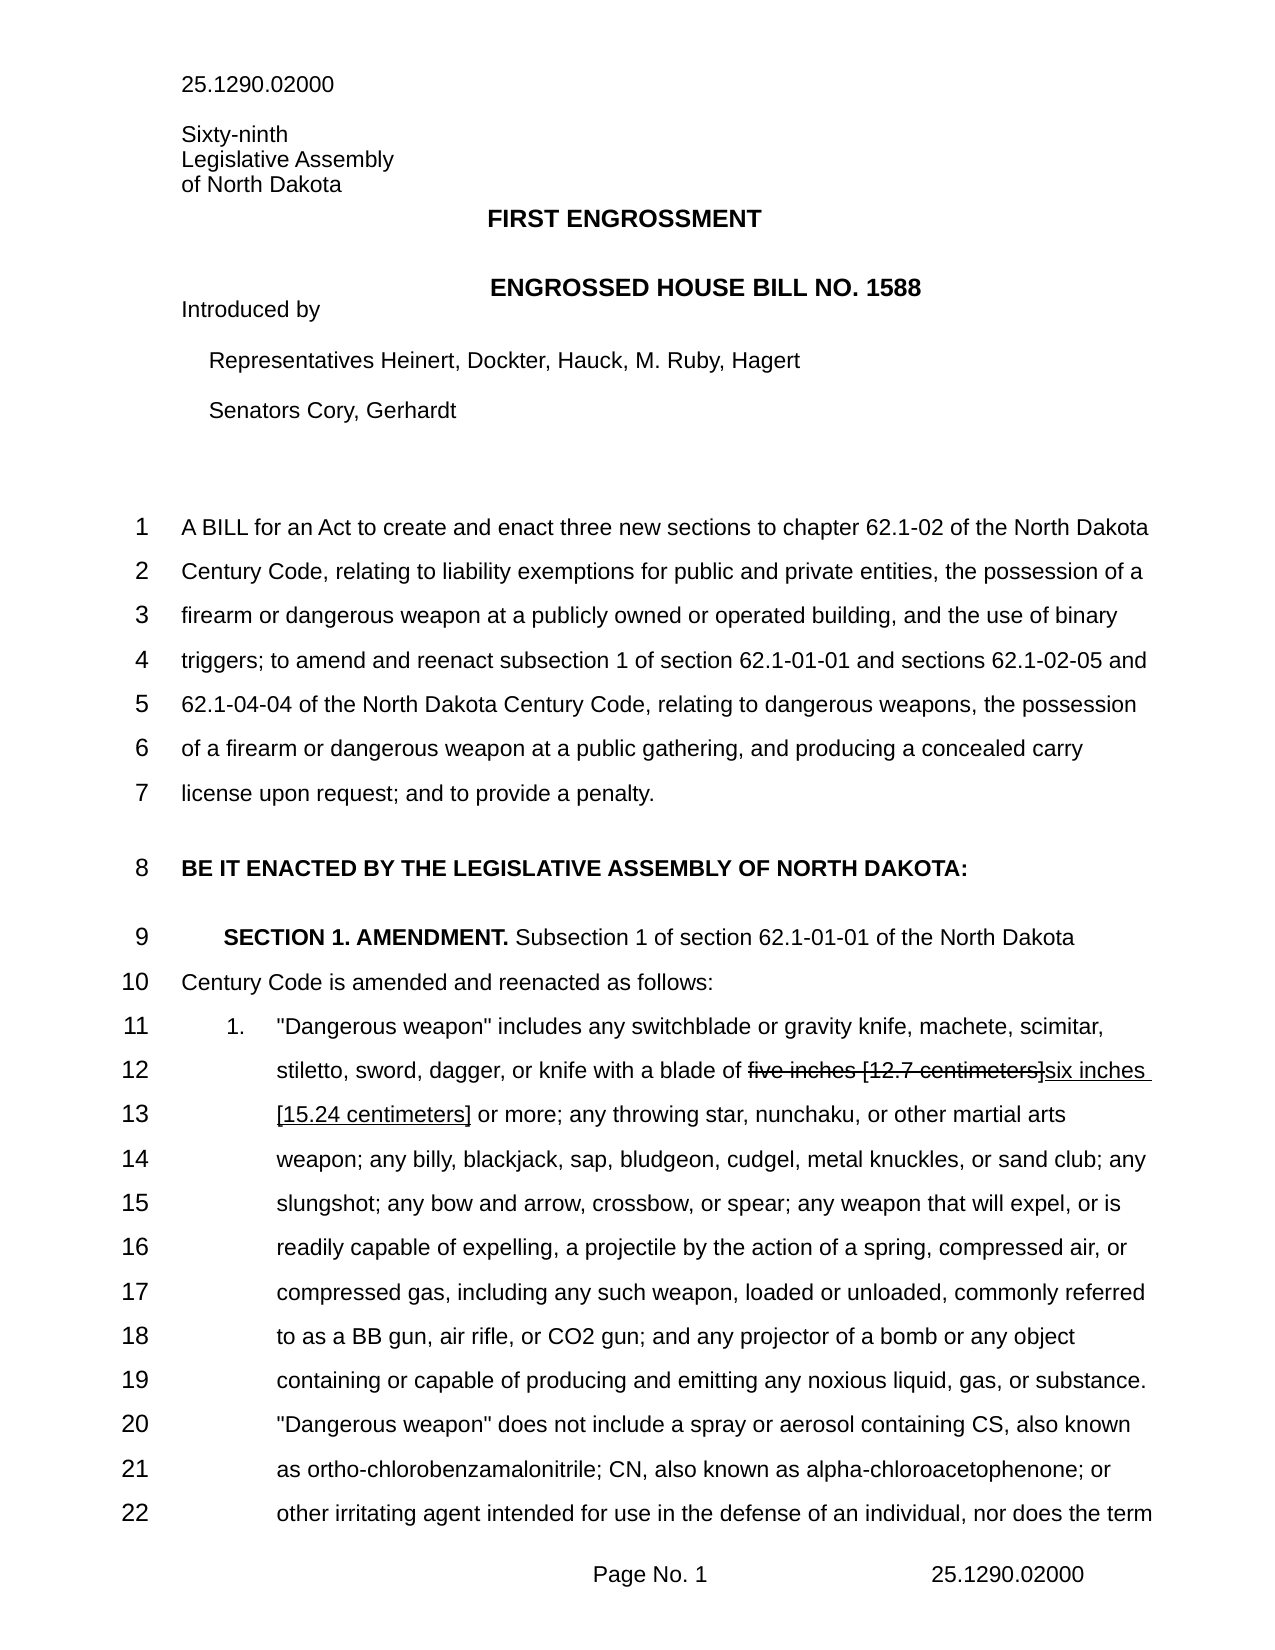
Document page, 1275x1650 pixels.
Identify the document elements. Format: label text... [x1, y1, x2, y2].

text Sixty-ninth [181, 123, 1154, 148]
text BE IT ENACTED BY THE LEGISLATIVE ASSEMBLY OF NORTH DAKOTA: [181, 841, 1154, 885]
text Introduced by [181, 298, 1154, 323]
text Representatives Heinert, Dockter, Hauck, M. Ruby, Hagert [208, 350, 1154, 373]
text Legislative Assembly [181, 148, 1154, 173]
title FIRST ENGROSSMENT [487, 206, 762, 233]
title ENGROSSED House BILL NO. 1588 [490, 272, 921, 301]
title A BILL for an Act to create and enact three new sections to chapter 62.1‑02 of the North Dakota Century Code, relating to liability exemptions for public and private entities, the possession of a firearm or dangerous weapon at a publicly owned or operated building, and the use of binary triggers; to amend and reenact subsection 1 of section 62.1‑01‑01 and sections 62.1‑02‑05 and 62.1‑04‑04 of the North Dakota Century Code, relating to dangerous weapons, the possession of a firearm or dangerous weapon at a public gathering, and producing a concealed carry license upon request; and to provide a penalty. [181, 500, 1154, 810]
text Senators Cory, Gerhardt [208, 400, 1154, 423]
text 25.1290.02000 [181, 73, 1154, 98]
text 1. "Dangerous weapon" includes any switchblade or gravity knife, machete, scimitar, stiletto, sword, dagger, or knife with a blade of five inches [12.7 centimeters]six inches [15.24 centimeters] or more; any throwing star, nunchaku, or other martial arts weapon; any billy, blackjack, sap, bludgeon, cudgel, metal knuckles, or sand club; any slungshot; any bow and arrow, crossbow, or spear; any weapon that will expel, or is readily capable of expelling, a projectile by the action of a spring, compressed air, or compressed gas, including any such weapon, loaded or unloaded, commonly referred to as a BB gun, air rifle, or CO2 gun; and any projector of a bomb or any object containing or capable of producing and emitting any noxious liquid, gas, or substance. "Dangerous weapon" does not include a spray or aerosol containing CS, also known as ortho‑chlorobenzamalonitrile; CN, also known as alpha‑chloroacetophenone; or other irritating agent intended for use in the defense of an individual, nor does the term [181, 999, 1154, 1530]
text of North Dakota [181, 173, 1154, 198]
text SECTION 1. AMENDMENT. Subsection 1 of section 62.1‑01‑01 of the North Dakota Century Code is amended and reenacted as follows: [181, 910, 1154, 999]
